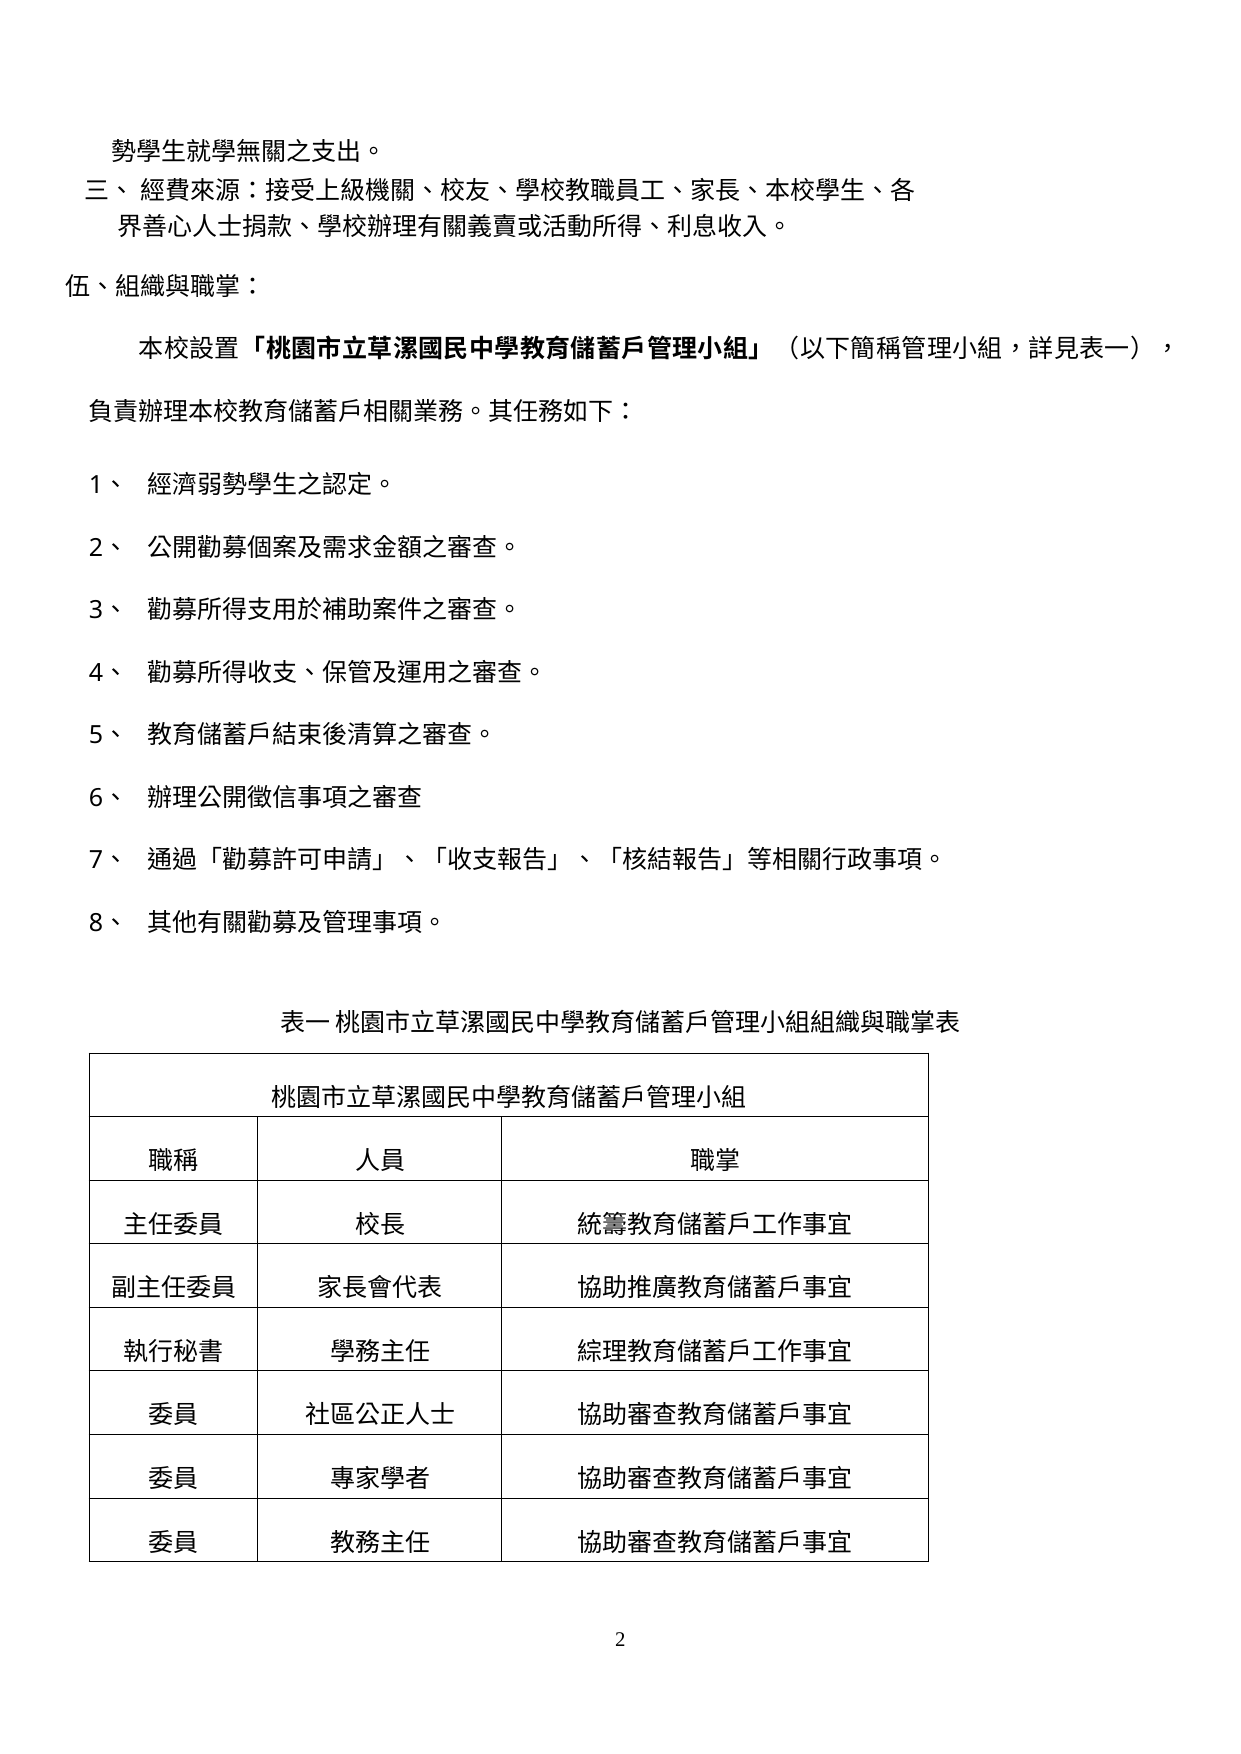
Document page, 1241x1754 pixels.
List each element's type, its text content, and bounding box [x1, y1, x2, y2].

table_cell 委員 [90, 1371, 257, 1434]
text 三、 經費來源：接受上級機關、校友、學校教職員工、家長、本校學生、各 [78, 170, 1181, 206]
list 通過「勸募許可申請」、「收支報告」、「核結報告」等相關行政事項。 [89, 816, 1181, 879]
table_cell 職稱 [90, 1117, 257, 1180]
table_header 桃園市立草漯國民中學教育儲蓄戶管理小組 [90, 1054, 928, 1116]
text 本校設置「桃園市立草漯國民中學教育儲蓄戶管理小組」（以下簡稱管理小組，詳見表一），負責辦理本校教育儲蓄戶相關業務。其任務如下： [88, 305, 1181, 430]
table_cell 教務主任 [258, 1499, 501, 1561]
table_cell 協助審查教育儲蓄戶事宜 [502, 1435, 928, 1497]
table_cell 專家學者 [258, 1435, 501, 1497]
table_cell 副主任委員 [90, 1244, 257, 1307]
table_cell 協助推廣教育儲蓄戶事宜 [502, 1244, 928, 1307]
table_cell 執行秘書 [90, 1308, 257, 1370]
table_cell 人員 [258, 1117, 501, 1180]
table_cell 社區公正人士 [258, 1371, 501, 1434]
table_cell 職掌 [502, 1117, 928, 1180]
table_cell 主任委員 [90, 1181, 257, 1243]
table_cell 校長 [258, 1181, 501, 1243]
table_cell 統籌教育儲蓄戶工作事宜 [502, 1181, 928, 1243]
list 勸募所得收支、保管及運用之審查。 [89, 629, 1181, 691]
text 勢學生就學無關之支出。 [59, 108, 1181, 170]
table_cell 協助審查教育儲蓄戶事宜 [502, 1499, 928, 1561]
list 公開勸募個案及需求金額之審查。 [89, 504, 1181, 566]
list 勸募所得支用於補助案件之審查。 [89, 566, 1181, 629]
list 其他有關勸募及管理事項。 [89, 879, 1181, 941]
list 教育儲蓄戶結束後清算之審查。 [89, 691, 1181, 754]
text 表一 桃園市立草漯國民中學教育儲蓄戶管理小組組織與職掌表 [59, 979, 1181, 1041]
table_cell 委員 [90, 1499, 257, 1561]
list 辦理公開徵信事項之審查 [89, 754, 1181, 816]
list 經濟弱勢學生之認定。 [89, 441, 1181, 504]
text 伍、組織與職掌： [59, 243, 1181, 305]
table_cell 學務主任 [258, 1308, 501, 1370]
table_cell 協助審查教育儲蓄戶事宜 [502, 1371, 928, 1434]
table_cell 綜理教育儲蓄戶工作事宜 [502, 1308, 928, 1370]
table_cell 家長會代表 [258, 1244, 501, 1307]
text 界善心人士捐款、學校辦理有關義賣或活動所得、利息收入。 [78, 206, 1181, 243]
table_cell 委員 [90, 1435, 257, 1497]
